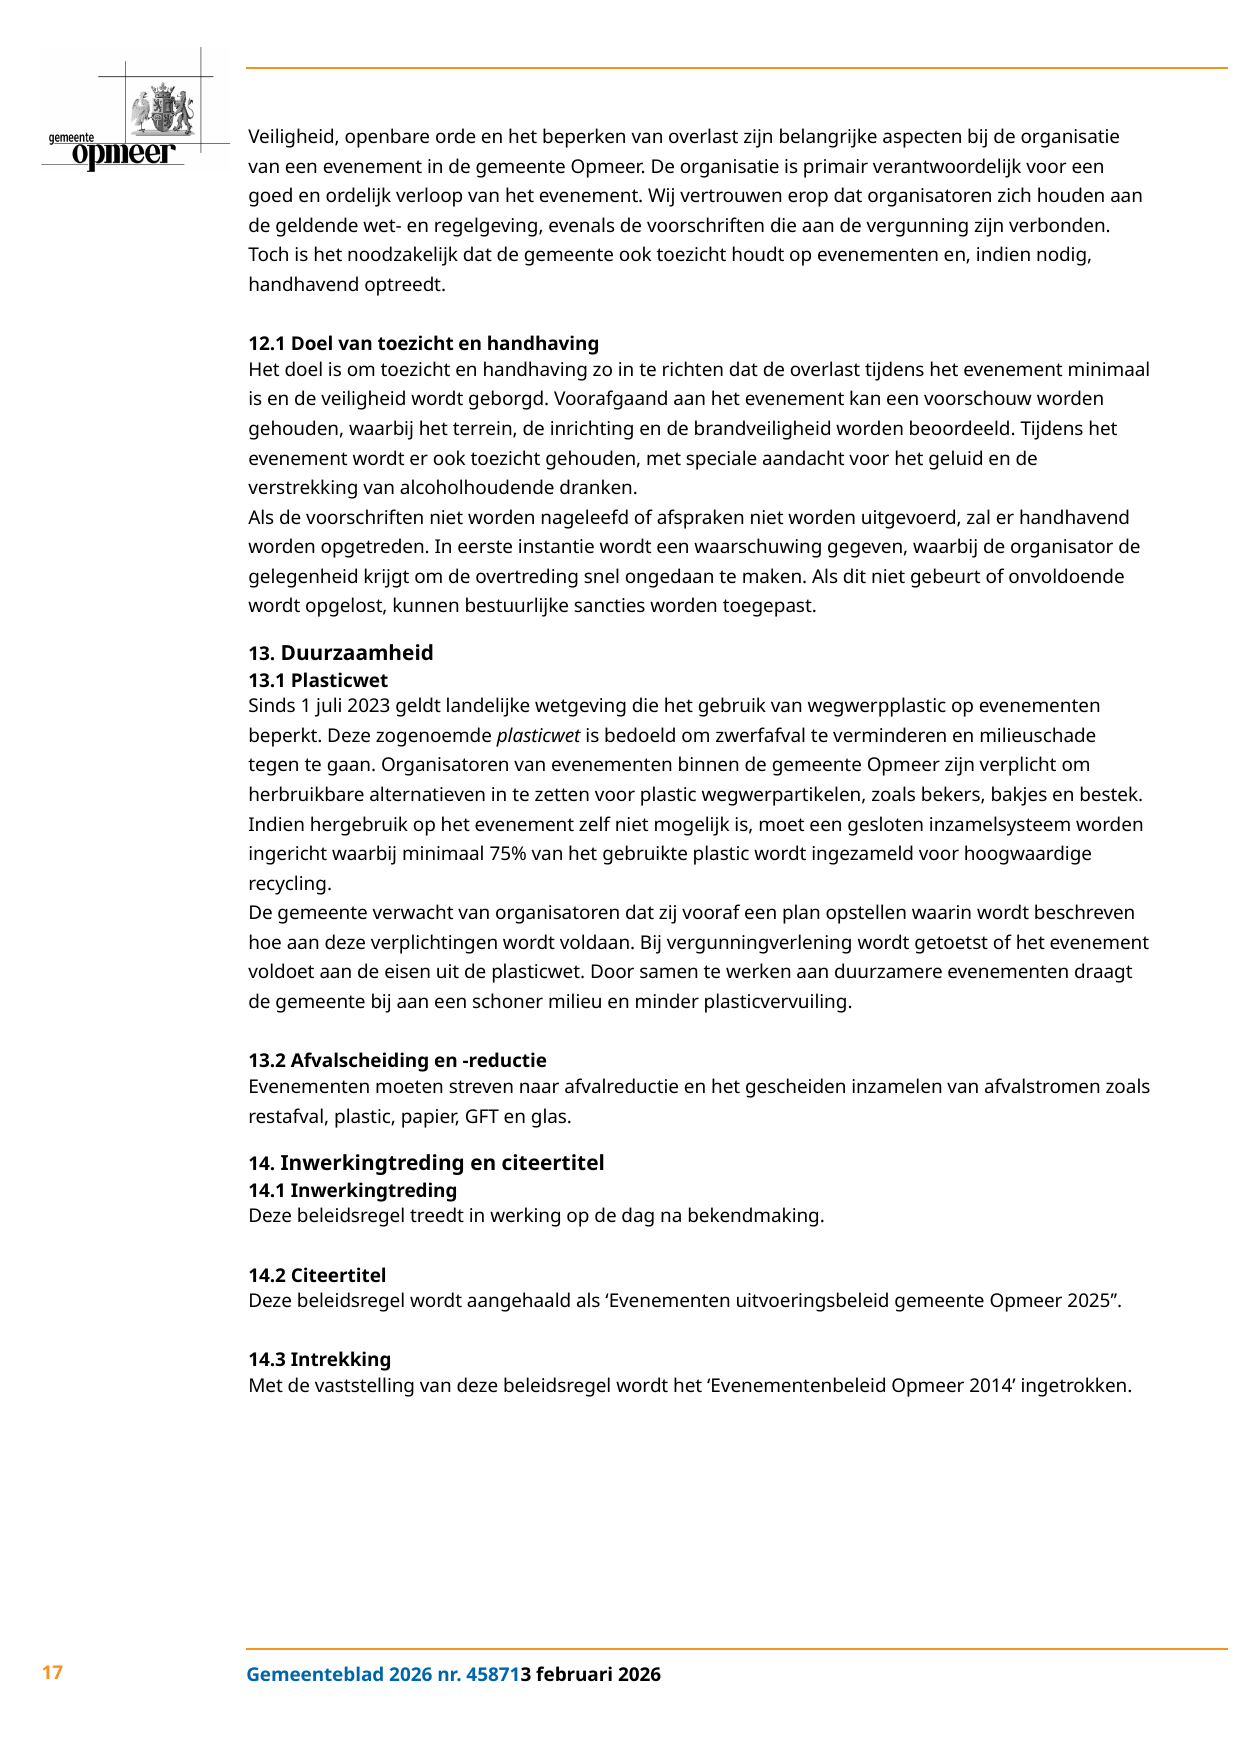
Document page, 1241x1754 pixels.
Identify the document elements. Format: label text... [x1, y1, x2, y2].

text Deze beleidsregel wordt aangehaald als ‘Evenementen uitvoeringsbeleid gemeente Opmeer 2025’’. [248, 1287, 1152, 1313]
text 13.1 Plasticwet [248, 667, 1152, 692]
text Met de vaststelling van deze beleidsregel wordt het ‘Evenementenbeleid Opmeer 2014’ ingetrokken. [248, 1372, 1152, 1398]
picture [41, 47, 231, 172]
text 14. Inwerkingtreding en citeertitel [248, 1148, 1152, 1177]
text Evenementen moeten streven naar afvalreductie en het gescheiden inzamelen van afvalstromen zoals restafval, plastic, papier, GFT en glas. [248, 1073, 1152, 1128]
text 14.2 Citeertitel [248, 1262, 1152, 1287]
text 13. Duurzaamheid [248, 638, 1152, 667]
text Als de voorschriften niet worden nageleefd of afspraken niet worden uitgevoerd, zal er handhavend worden opgetreden. In eerste instantie wordt een waarschuwing gegeven, waarbij de organisator de gelegenheid krijgt om de overtreding snel ongedaan te maken. Als dit niet gebeurt of onvoldoende wordt opgelost, kunnen bestuurlijke sancties worden toegepast. [248, 504, 1152, 618]
text 13.2 Afvalscheiding en -reductie [248, 1047, 1152, 1073]
text Deze beleidsregel treedt in werking op de dag na bekendmaking. [248, 1203, 1152, 1228]
text De gemeente verwacht van organisatoren dat zij vooraf een plan opstellen waarin wordt beschreven hoe aan deze verplichtingen wordt voldaan. Bij vergunningverlening wordt getoetst of het evenement voldoet aan de eisen uit de plasticwet. Door samen te werken aan duurzamere evenementen draagt de gemeente bij aan een schoner milieu en minder plasticvervuiling. [248, 899, 1152, 1014]
text 14.1 Inwerkingtreding [248, 1177, 1152, 1203]
text 14.3 Intrekking [248, 1347, 1152, 1372]
text Veiligheid, openbare orde en het beperken van overlast zijn belangrijke aspecten bij de organisatie van een evenement in de gemeente Opmeer. De organisatie is primair verantwoordelijk voor een goed en ordelijk verloop van het evenement. Wij vertrouwen erop dat organisatoren zich houden aan de geldende wet- en regelgeving, evenals de voorschriften die aan de vergunning zijn verbonden. Toch is het noodzakelijk dat de gemeente ook toezicht houdt op evenementen en, indien nodig, handhavend optreedt. [248, 123, 1152, 297]
text 12.1 Doel van toezicht en handhaving [248, 330, 1152, 356]
text Het doel is om toezicht en handhaving zo in te richten dat de overlast tijdens het evenement minimaal is en de veiligheid wordt geborgd. Voorafgaand aan het evenement kan een voorschouw worden gehouden, waarbij het terrein, de inrichting en de brandveiligheid worden beoordeeld. Tijdens het evenement wordt er ook toezicht gehouden, met speciale aandacht voor het geluid en de verstrekking van alcoholhoudende dranken. [248, 356, 1152, 500]
text Sinds 1 juli 2023 geldt landelijke wetgeving die het gebruik van wegwerpplastic op evenementen beperkt. Deze zogenoemde plasticwet is bedoeld om zwerfafval te verminderen en milieuschade tegen te gaan. Organisatoren van evenementen binnen de gemeente Opmeer zijn verplicht om herbruikbare alternatieven in te zetten voor plastic wegwerpartikelen, zoals bekers, bakjes en bestek. Indien hergebruik op het evenement zelf niet mogelijk is, moet een gesloten inzamelsysteem worden ingericht waarbij minimaal 75% van het gebruikte plastic wordt ingezameld voor hoogwaardige recycling. [248, 692, 1152, 896]
